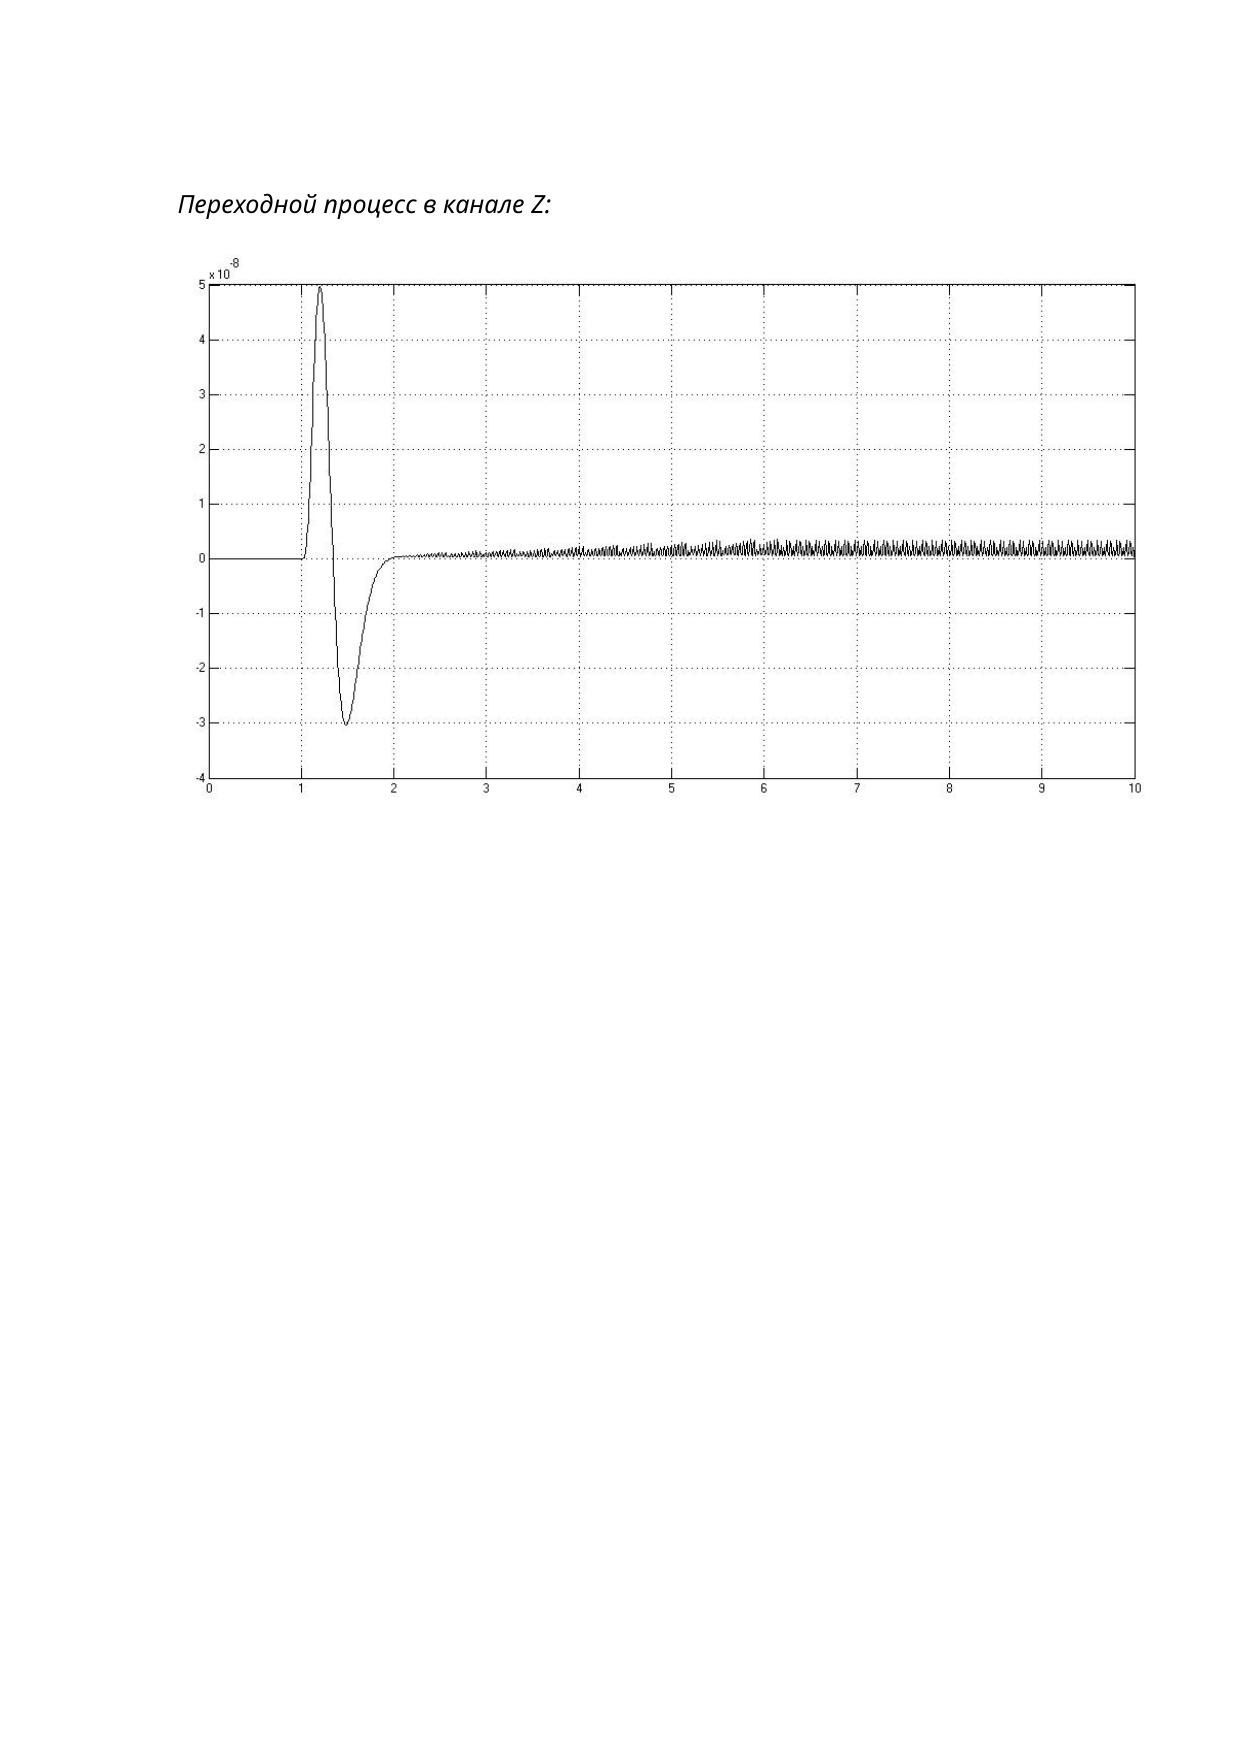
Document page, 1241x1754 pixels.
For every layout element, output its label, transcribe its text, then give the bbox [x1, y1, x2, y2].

picture [177, 254, 1152, 806]
text Переходной процесс в канале Z: [177, 186, 1152, 220]
